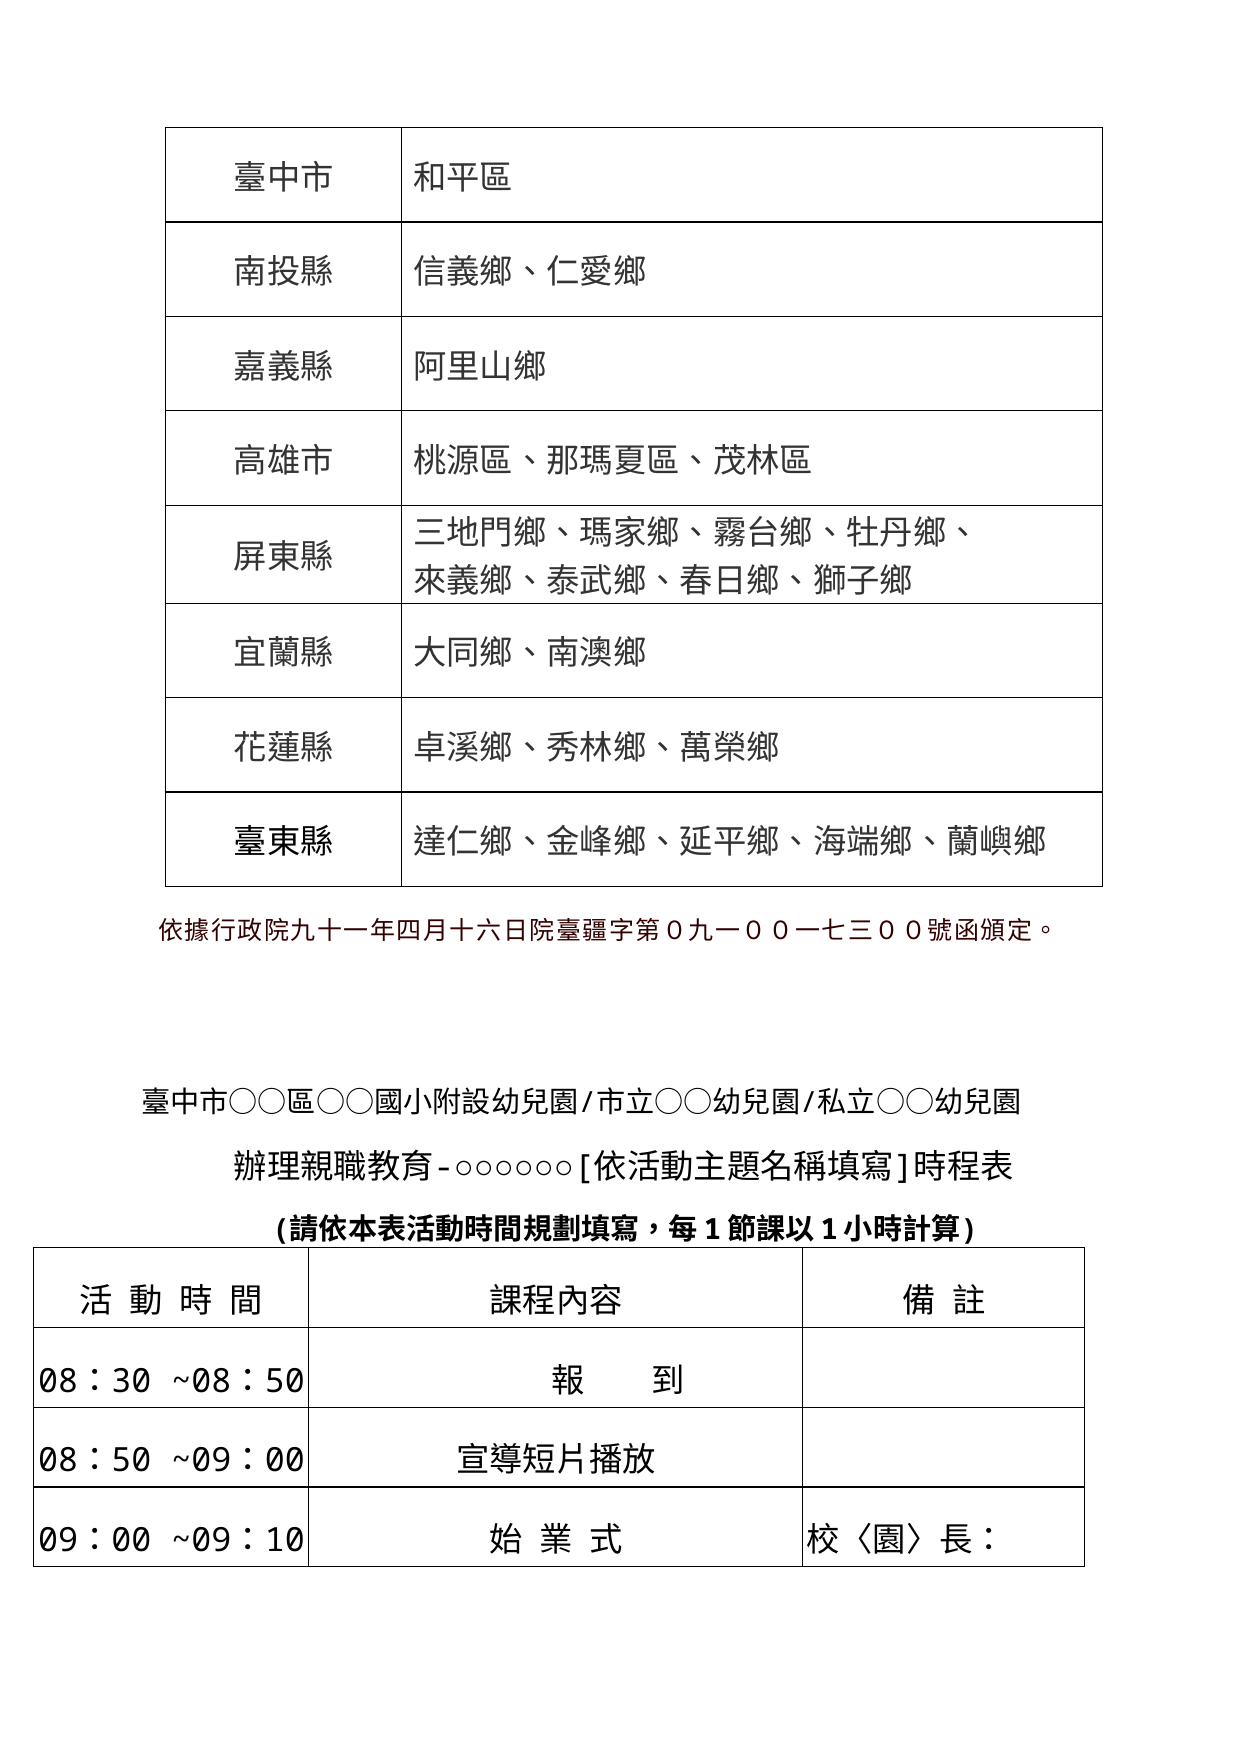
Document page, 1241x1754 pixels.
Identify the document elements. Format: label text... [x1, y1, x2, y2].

table_cell 始 業 式 [309, 1488, 802, 1566]
table_cell [803, 1408, 1084, 1486]
table_cell 桃源區、那瑪夏區、茂林區 [402, 411, 1102, 505]
table_cell 花蓮縣 [166, 698, 401, 791]
table_cell 達仁鄉、金峰鄉、延平鄉、海端鄉、蘭嶼鄉 [402, 793, 1102, 886]
table_cell 09：00 ~09：10 [34, 1488, 308, 1566]
table_cell 南投縣 [166, 223, 401, 316]
table_cell 臺東縣 [166, 793, 401, 886]
text 辦理親職教育-○○○○○○[依活動主題名稱填寫]時程表 [31, 1122, 1216, 1185]
table_header 活 動 時 間 [34, 1248, 308, 1327]
table_cell [803, 1328, 1084, 1407]
table_cell 卓溪鄉、秀林鄉、萬榮鄉 [402, 698, 1102, 791]
table_cell 08：30 ~08：50 [34, 1328, 308, 1407]
text 依據行政院九十一年四月十六日院臺疆字第０九一００一七三００號函頒定。 [87, 887, 1162, 949]
table_cell 臺中市 [166, 128, 401, 221]
table_cell 三地門鄉、瑪家鄉、霧台鄉、牡丹鄉、 來義鄉、泰武鄉、春日鄉、獅子鄉 [402, 506, 1102, 602]
table_cell 報 到 [309, 1328, 802, 1407]
table_cell 屏東縣 [166, 506, 401, 602]
table_cell 和平區 [402, 128, 1102, 221]
table_cell 大同鄉、南澳鄉 [402, 604, 1102, 697]
table_header 備 註 [803, 1248, 1084, 1327]
table_cell 宜蘭縣 [166, 604, 401, 697]
text (請依本表活動時間規劃填寫，每1節課以1小時計算) [87, 1185, 1162, 1247]
table_cell 高雄市 [166, 411, 401, 505]
table_cell 宣導短片播放 [309, 1408, 802, 1486]
table_header 課程內容 [309, 1248, 802, 1327]
text 臺中市○○區○○國小附設幼兒園/市立○○幼兒園/私立○○幼兒園 [87, 1074, 1075, 1122]
table_cell 08：50 ~09：00 [34, 1408, 308, 1486]
table_cell 阿里山鄉 [402, 317, 1102, 410]
table_cell 嘉義縣 [166, 317, 401, 410]
table_cell 校〈園〉長： [803, 1488, 1084, 1566]
table_cell 信義鄉、仁愛鄉 [402, 223, 1102, 316]
